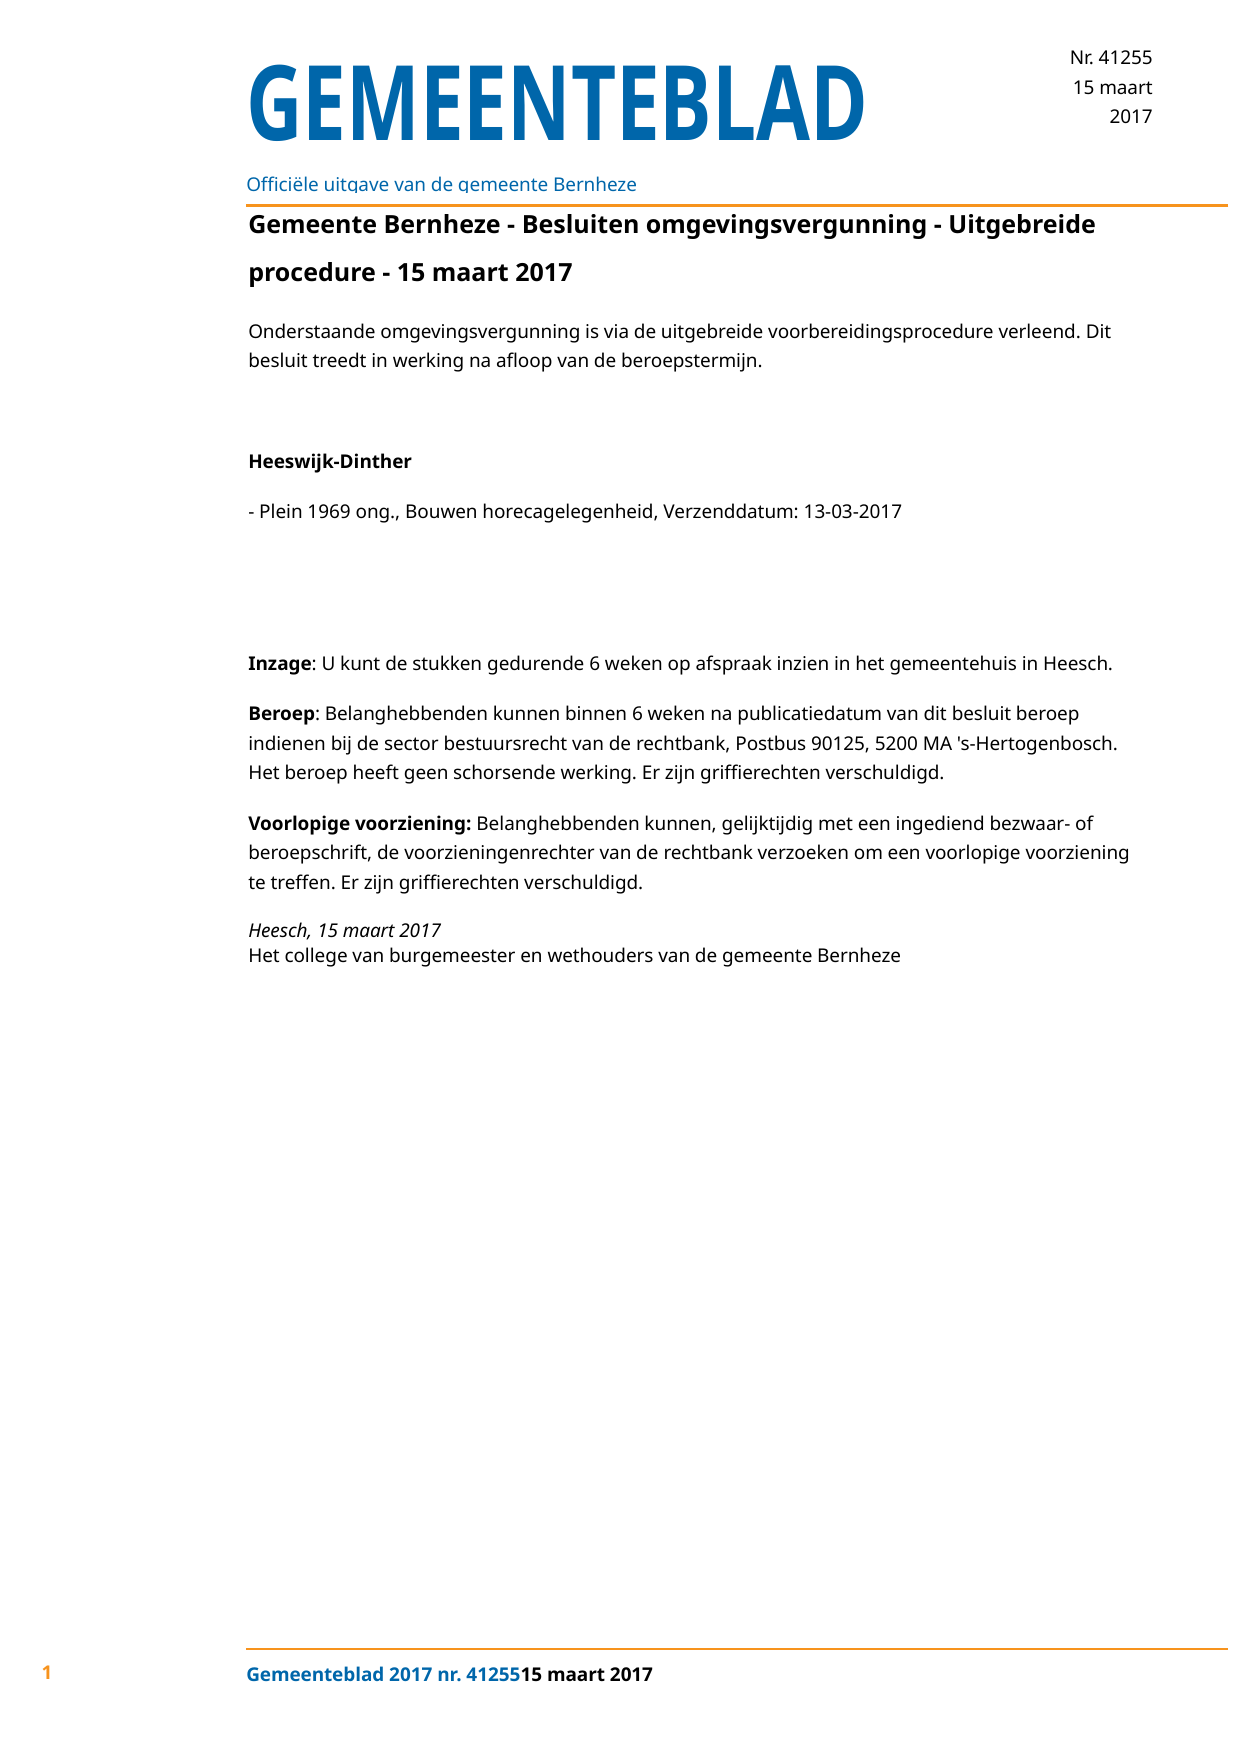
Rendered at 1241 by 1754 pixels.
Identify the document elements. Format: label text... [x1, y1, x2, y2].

text Inzage: U kunt de stukken gedurende 6 weken op afspraak inzien in het gemeentehuis in Heesch. [248, 650, 1152, 676]
text Gemeente Bernheze - Besluiten omgevingsvergunning - Uitgebreide procedure - 15 maart 2017 [248, 207, 1152, 288]
picture [41, 47, 231, 172]
text Onderstaande omgevingsvergunning is via de uitgebreide voorbereidingsprocedure verleend. Dit besluit treedt in werking na afloop van de beroepstermijn. [248, 318, 1152, 373]
text Het college van burgemeester en wethouders van de gemeente Bernheze [248, 943, 1152, 968]
text - Plein 1969 ong., Bouwen horecagelegenheid, Verzenddatum: 13-03-2017 [248, 499, 1152, 524]
text Beroep: Belanghebbenden kunnen binnen 6 weken na publicatiedatum van dit besluit beroep indienen bij de sector bestuursrecht van de rechtbank, Postbus 90125, 5200 MA 's-Hertogenbosch. Het beroep heeft geen schorsende werking. Er zijn griffierechten verschuldigd. [248, 700, 1152, 785]
text Voorlopige voorziening: Belanghebbenden kunnen, gelijktijdig met een ingediend bezwaar- of beroepschrift, de voorzieningenrechter van de rechtbank verzoeken om een voorlopige voorziening te treffen. Er zijn griffierechten verschuldigd. [248, 810, 1152, 895]
text Heeswijk-Dinther [248, 448, 1152, 474]
text Heesch, 15 maart 2017 [248, 917, 1152, 943]
